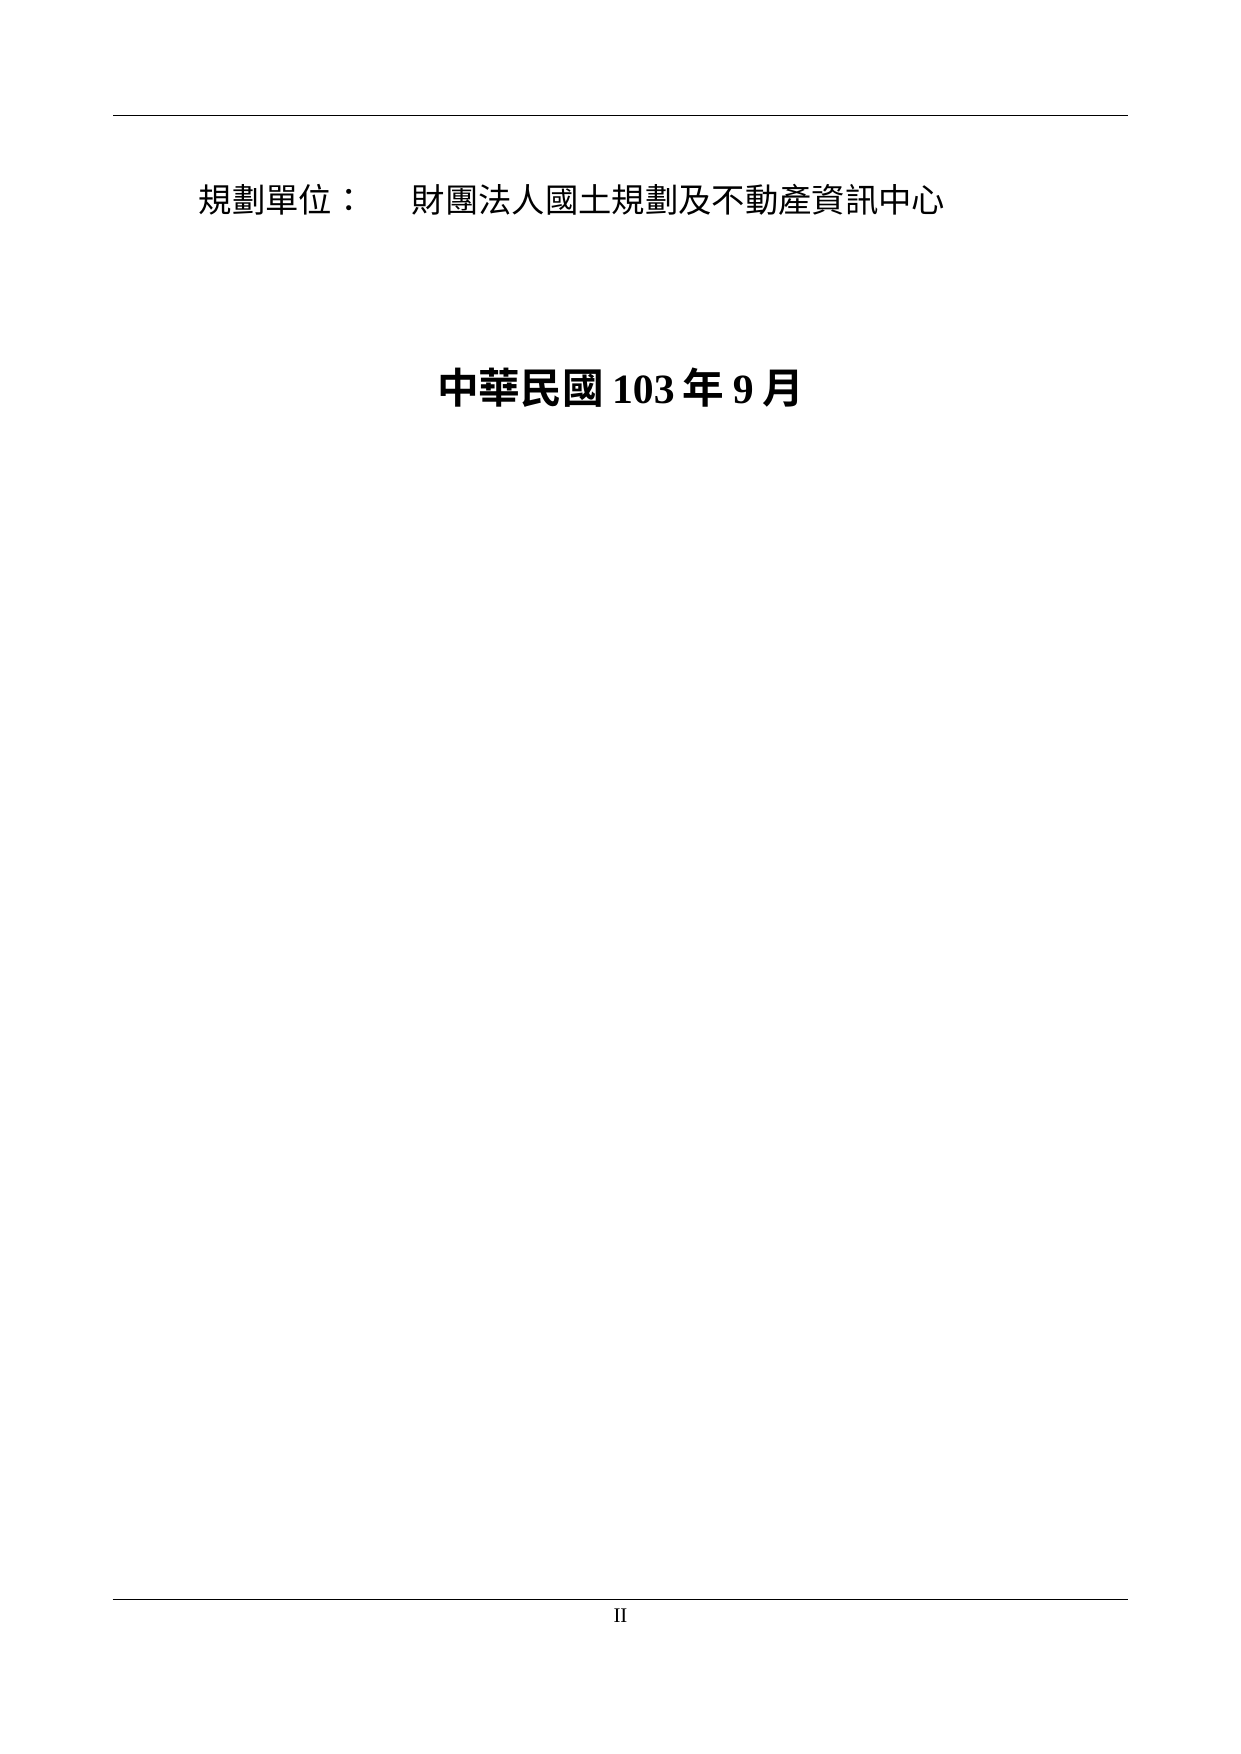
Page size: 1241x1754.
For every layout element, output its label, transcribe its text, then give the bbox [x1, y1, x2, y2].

table_cell 規劃單位： [188, 156, 400, 218]
text 中華民國103年9月 [187, 343, 1053, 406]
table_cell 財團法人國土規劃及不動產資訊中心 [400, 156, 1053, 218]
